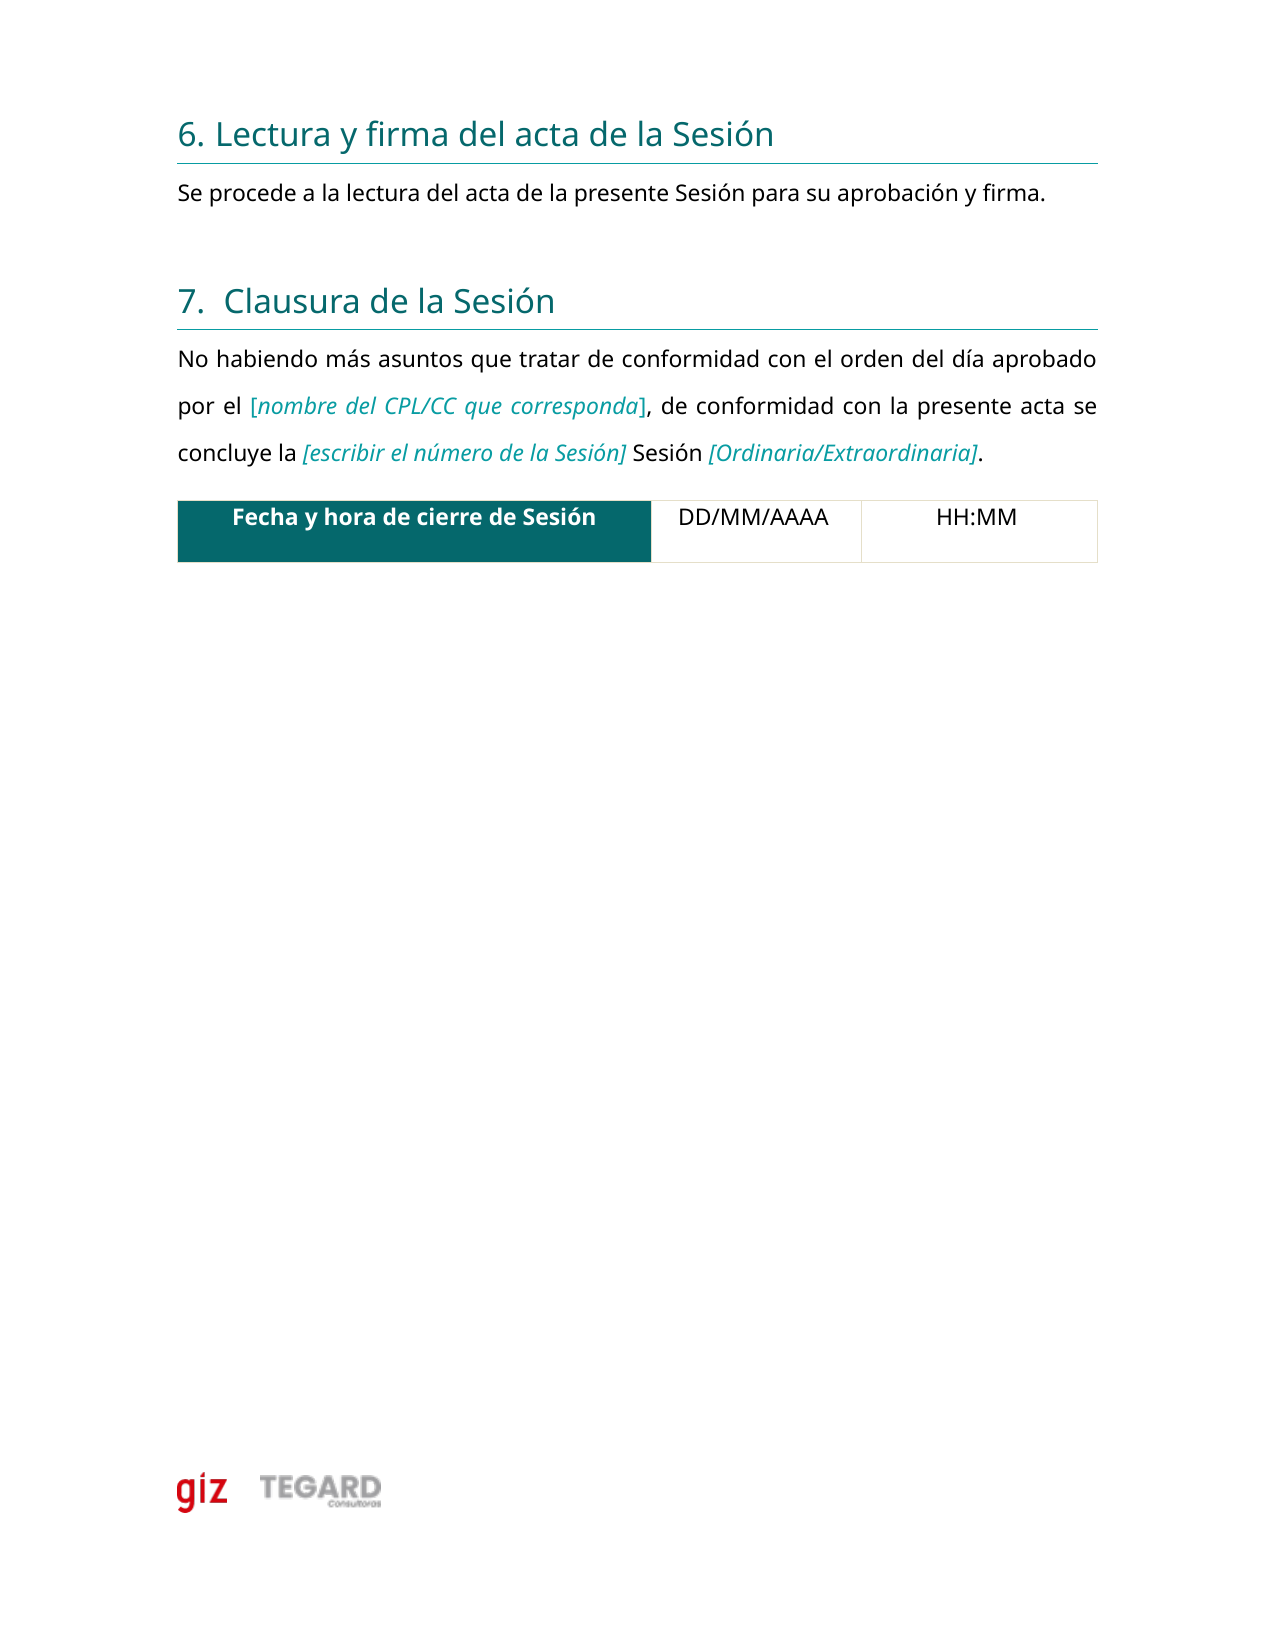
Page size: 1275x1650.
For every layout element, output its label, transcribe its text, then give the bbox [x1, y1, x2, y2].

text No habiendo más asuntos que tratar de conformidad con el orden del día aprobado por el [nombre del CPL/CC que corresponda], de conformidad con la presente acta se concluye la [escribir el número de la Sesión] Sesión [Ordinaria/Extraordinaria]. [177, 343, 1098, 468]
list Clausura de la Sesión [177, 277, 1098, 329]
table_header Fecha y hora de cierre de Sesión [178, 501, 651, 562]
text Se procede a la lectura del acta de la presente Sesión para su aprobación y firma. [177, 176, 1098, 208]
list Lectura y firma del acta de la Sesión [177, 111, 1098, 163]
table_header HH:MM [862, 501, 1097, 562]
table_header DD/MM/AAAA [652, 501, 861, 562]
